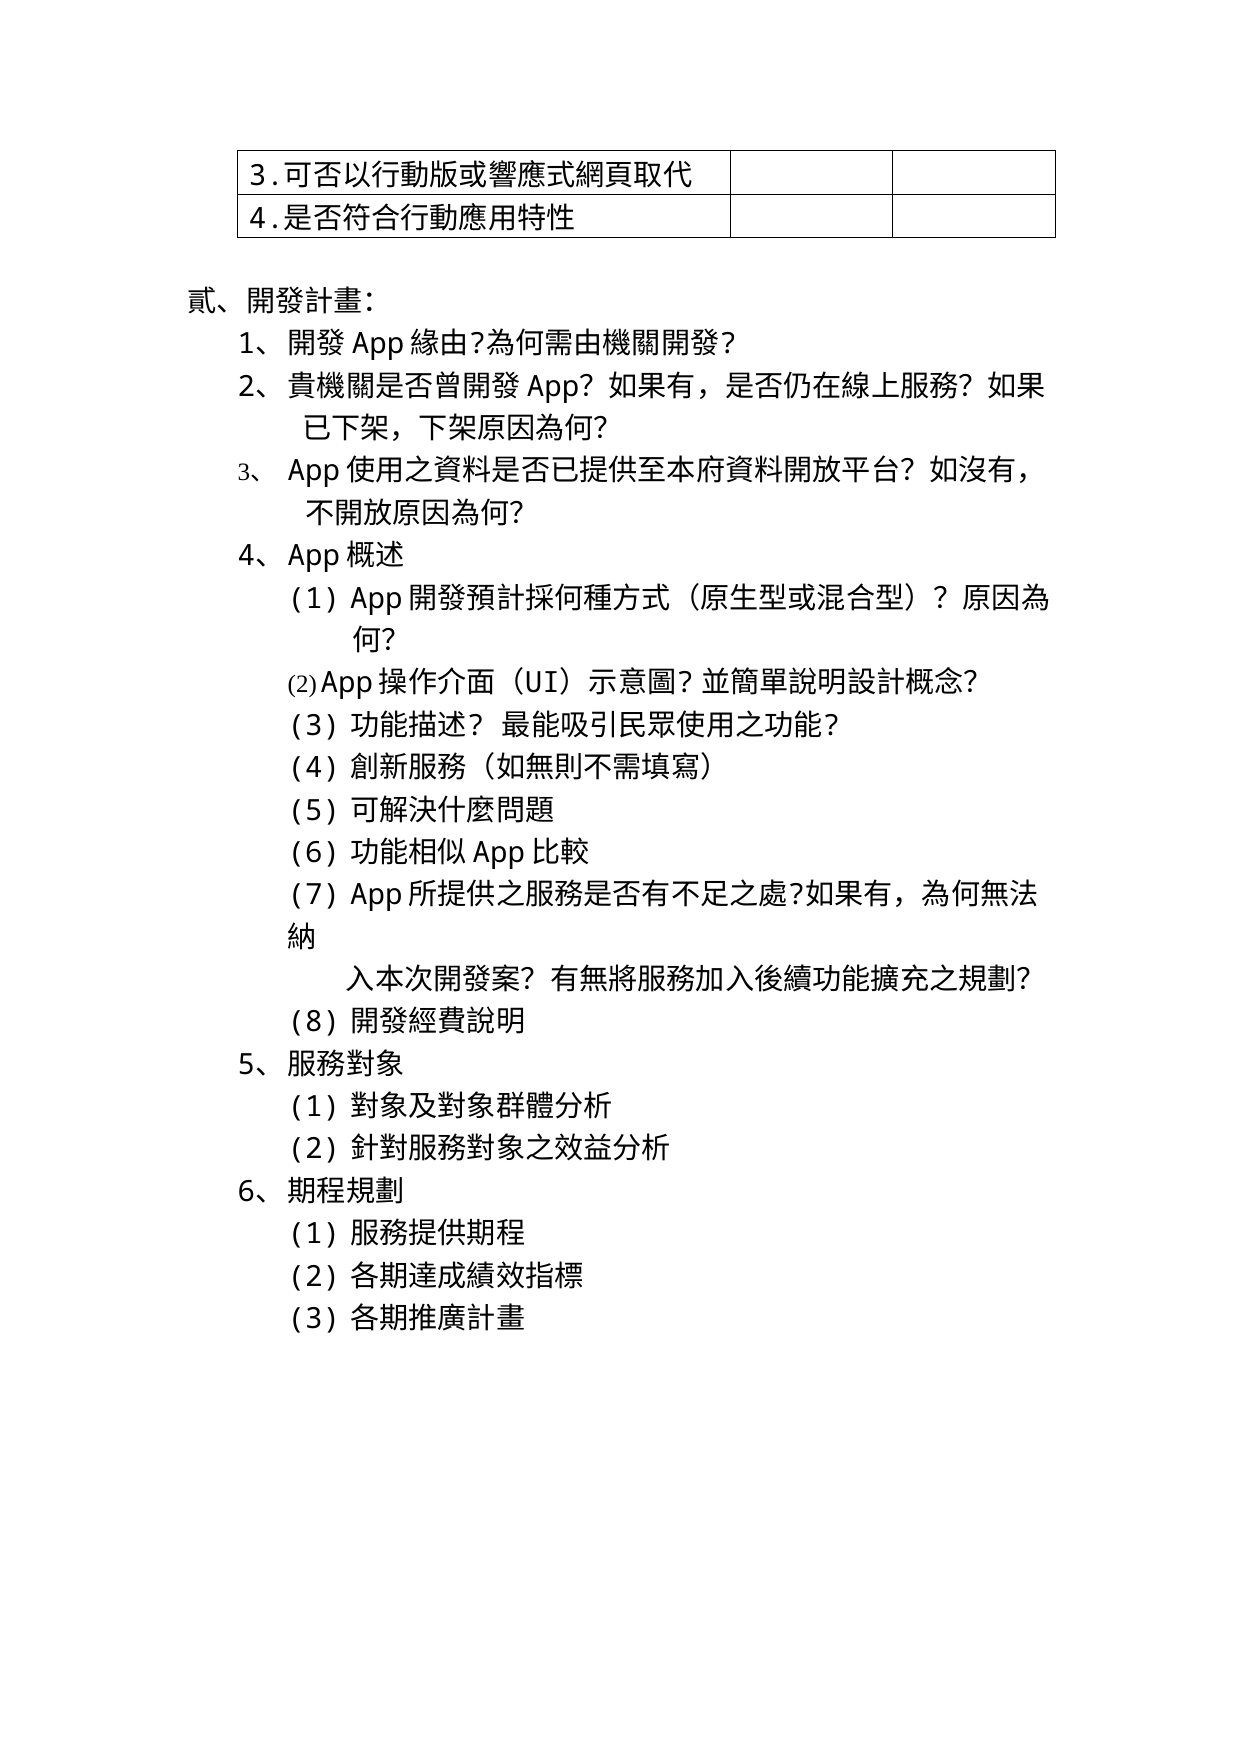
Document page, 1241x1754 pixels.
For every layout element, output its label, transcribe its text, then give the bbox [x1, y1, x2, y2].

text 已下架，下架原因為何？ [287, 405, 1053, 447]
list 創新服務（如無則不需填寫） [287, 744, 1053, 786]
table_cell 4.是否符合行動應用特性 [238, 195, 730, 237]
list 開發App緣由?為何需由機關開發? [237, 320, 1053, 362]
list App操作介面（UI）示意圖? 並簡單說明設計概念？ [287, 659, 1053, 701]
text 入本次開發案？有無將服務加入後續功能擴充之規劃？ [287, 956, 1053, 998]
list 各期推廣計畫 [287, 1294, 1053, 1337]
table_cell [893, 195, 1055, 237]
table_cell [731, 195, 892, 237]
text 何？ [337, 617, 1053, 659]
list 可解決什麼問題 [287, 786, 1053, 828]
table_cell [731, 151, 892, 193]
text 貳、開發計畫： [187, 278, 1053, 320]
list 對象及對象群體分析 [287, 1083, 1053, 1125]
list App概述 [237, 532, 1053, 574]
table_cell 3.可否以行動版或響應式網頁取代 [238, 151, 730, 193]
list App所提供之服務是否有不足之處?如果有，為何無法納 [287, 871, 1053, 956]
list App開發預計採何種方式（原生型或混合型）？原因為 [287, 574, 1053, 617]
list 服務對象 [237, 1040, 1053, 1083]
list 針對服務對象之效益分析 [287, 1125, 1053, 1167]
list 開發經費說明 [287, 998, 1053, 1040]
table_cell [893, 151, 1055, 193]
list 功能描述? 最能吸引民眾使用之功能? [287, 701, 1053, 744]
list 功能相似App比較 [287, 828, 1053, 871]
list 期程規劃 [237, 1167, 1053, 1210]
list 各期達成績效指標 [287, 1252, 1053, 1294]
list App使用之資料是否已提供至本府資料開放平台？如沒有， 不開放原因為何？ [237, 447, 1053, 532]
list 貴機關是否曾開發App？如果有，是否仍在線上服務？如果 [237, 362, 1053, 405]
list 服務提供期程 [287, 1210, 1053, 1252]
